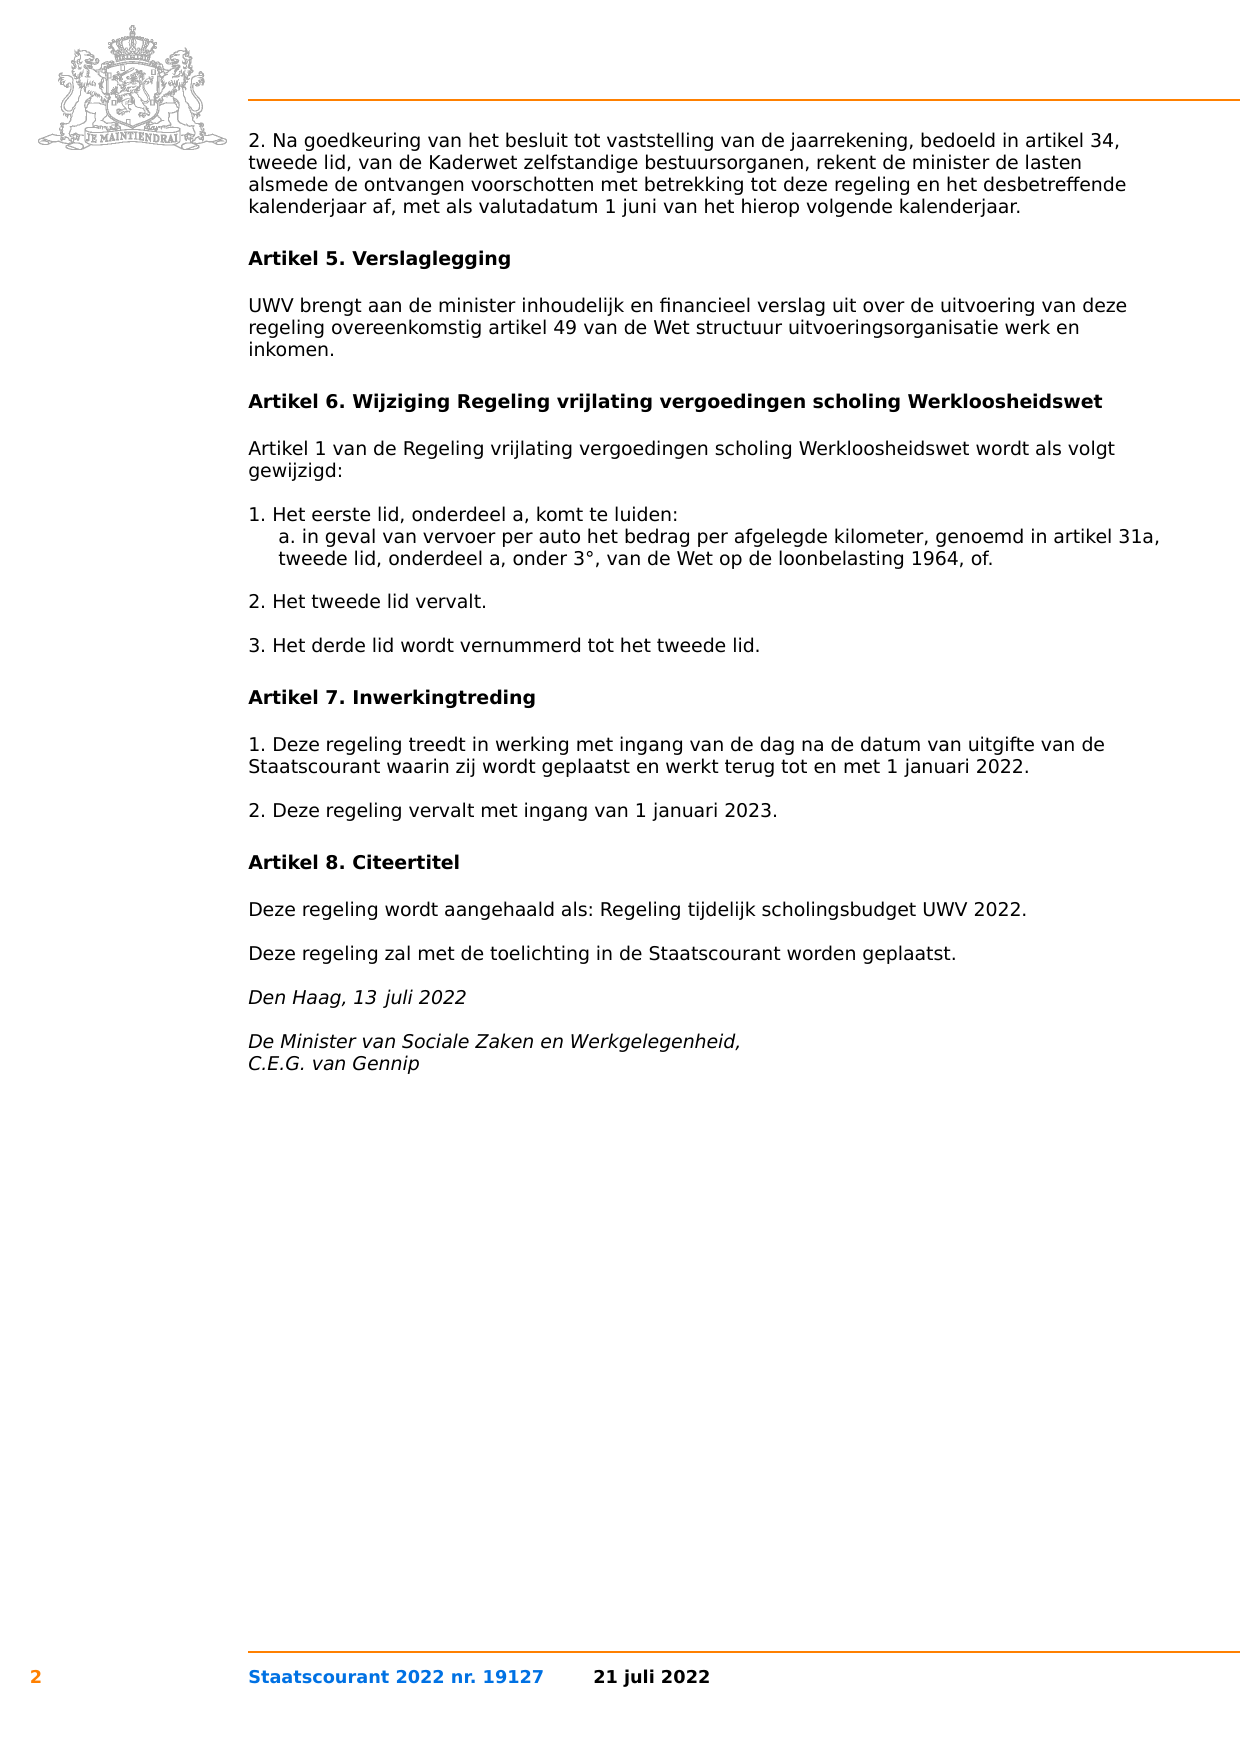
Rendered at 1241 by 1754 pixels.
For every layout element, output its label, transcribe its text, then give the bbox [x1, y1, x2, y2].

text 2. Het tweede lid vervalt. [248, 591, 1163, 613]
text 1. Het eerste lid, onderdeel a, komt te luiden: [248, 503, 1163, 526]
text 2. Na goedkeuring van het besluit tot vaststelling van de jaarrekening, bedoeld in artikel 34, tweede lid, van de Kaderwet zelfstandige bestuursorganen, rekent de minister de lasten alsmede de ontvangen voorschotten met betrekking tot deze regeling en het desbetreffende kalenderjaar af, met als valutadatum 1 juni van het hierop volgende kalenderjaar. [248, 130, 1163, 218]
text Deze regeling zal met de toelichting in de Staatscourant worden geplaatst. [248, 943, 1163, 965]
text Artikel 1 van de Regeling vrijlating vergoedingen scholing Werkloosheidswet wordt als volgt gewijzigd: [248, 438, 1163, 482]
subtitle Artikel 7. Inwerkingtreding [248, 687, 1163, 709]
text Deze regeling wordt aangehaald als: Regeling tijdelijk scholingsbudget UWV 2022. [248, 899, 1163, 921]
text De Minister van Sociale Zaken en Werkgelegenheid, C.E.G. van Gennip [248, 1031, 1163, 1074]
text 3. Het derde lid wordt vernummerd tot het tweede lid. [248, 635, 1163, 657]
text 2. Deze regeling vervalt met ingang van 1 januari 2023. [248, 800, 1163, 822]
subtitle Artikel 8. Citeertitel [248, 852, 1163, 874]
picture [38, 25, 227, 150]
text a. in geval van vervoer per auto het bedrag per afgelegde kilometer, genoemd in artikel 31a, tweede lid, onderdeel a, onder 3°, van de Wet op de loonbelasting 1964, of. [278, 526, 1163, 569]
text Den Haag, 13 juli 2022 [248, 987, 1163, 1009]
subtitle Artikel 5. Verslaglegging [248, 248, 1163, 270]
text 1. Deze regeling treedt in werking met ingang van de dag na de datum van uitgifte van de Staatscourant waarin zij wordt geplaatst en werkt terug tot en met 1 januari 2022. [248, 734, 1163, 778]
text UWV brengt aan de minister inhoudelijk en financieel verslag uit over de uitvoering van deze regeling overeenkomstig artikel 49 van de Wet structuur uitvoeringsorganisatie werk en inkomen. [248, 295, 1163, 361]
subtitle Artikel 6. Wijziging Regeling vrijlating vergoedingen scholing Werkloosheidswet [248, 391, 1163, 413]
